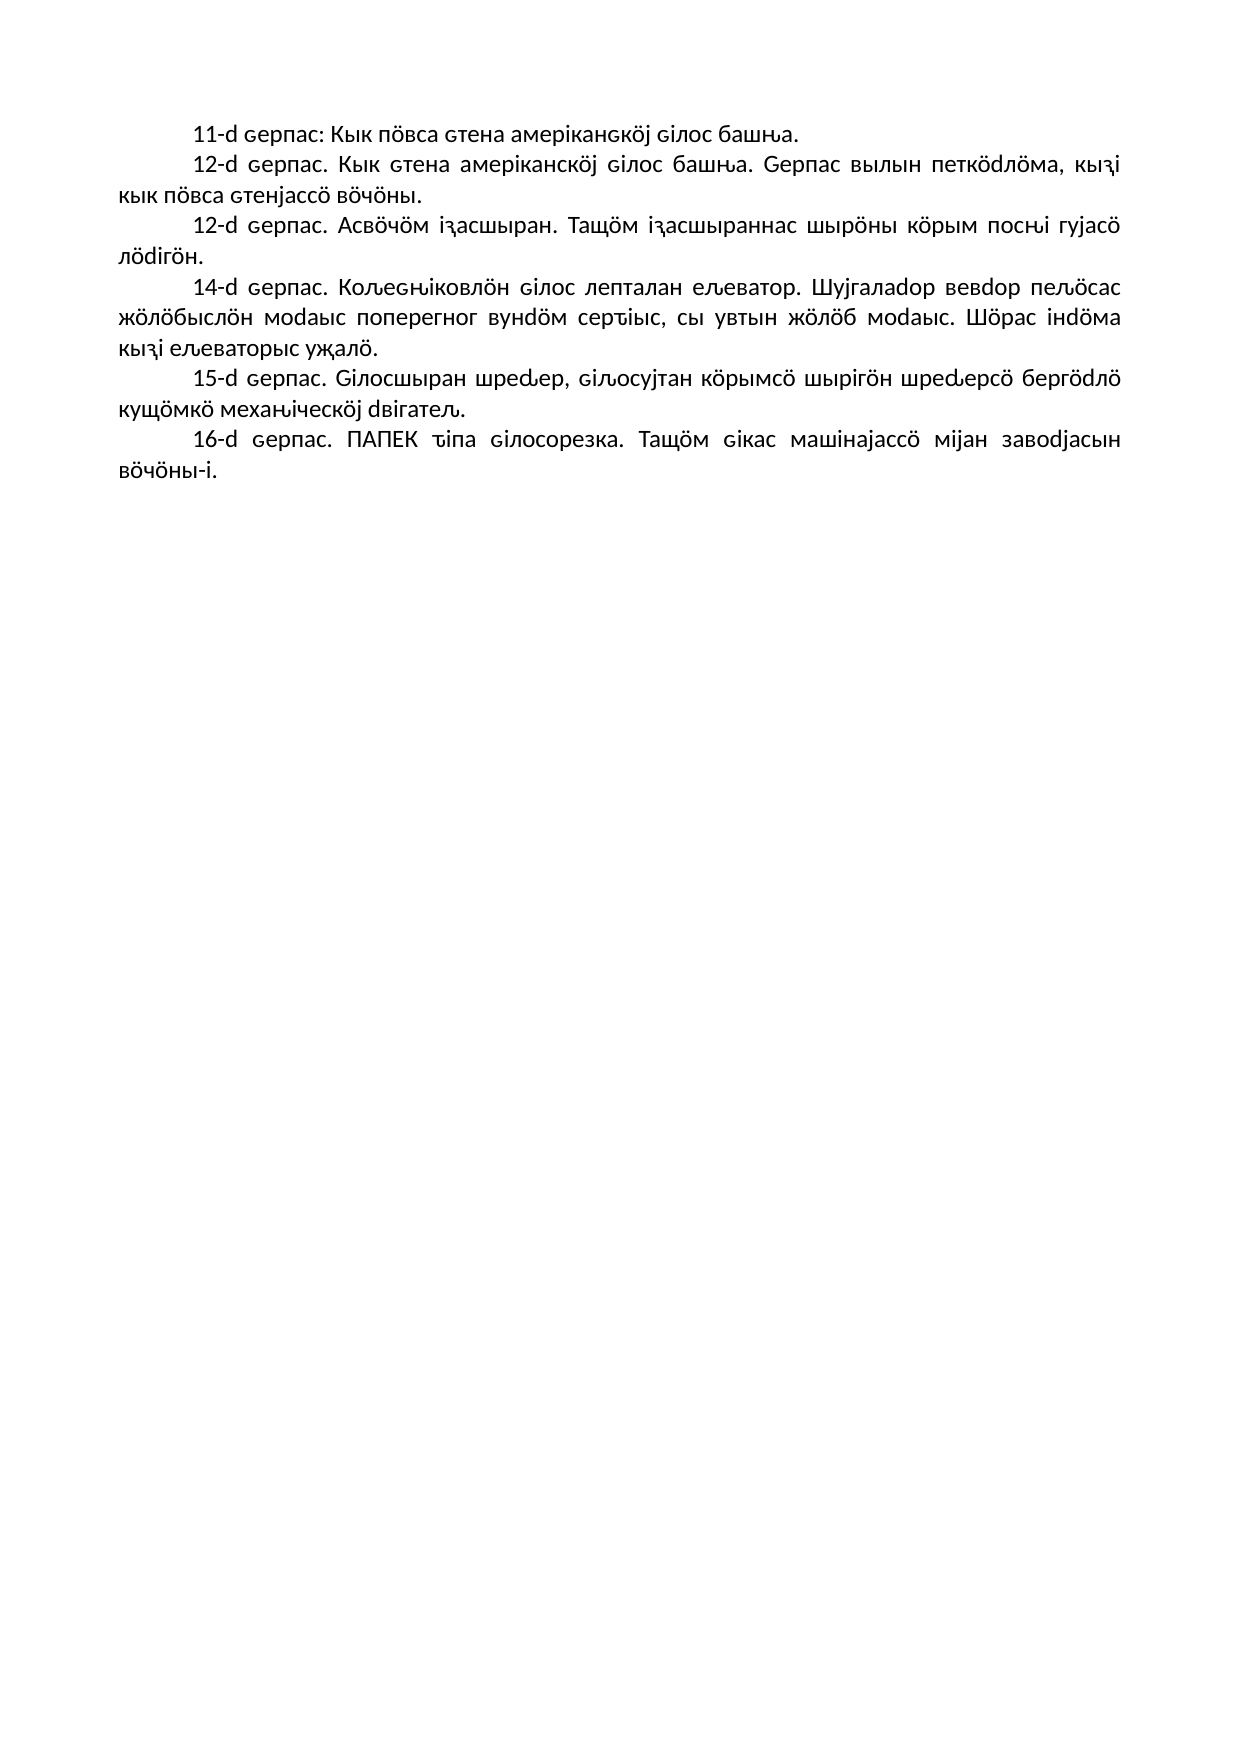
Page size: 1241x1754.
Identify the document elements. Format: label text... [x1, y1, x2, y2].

text 15-ԁ ԍерпас. Ԍілосшыран шреԃер, ԍіԉосујтан кӧрымсӧ шырігӧн шреԃерсӧ бергӧԁлӧ кущӧмкӧ мехаԋіческӧј ԁвігатеԉ. [118, 362, 1122, 423]
text 16-ԁ ԍерпас. ПАПЕК ԏіпа ԍілосорезка. Тащӧм ԍікас машінајассӧ міјан завоԁјасын вӧчӧны-і. [118, 423, 1122, 484]
text 12-ԁ ԍерпас. Асвӧчӧм іԇасшыран. Тащӧм іԇасшыраннас шырӧны кӧрым посԋі гујасӧ лӧԁігӧн. [118, 210, 1122, 271]
text 12-ԁ ԍерпас. Кык ԍтена амеріканскӧј ԍілос башԋа. Ԍерпас вылын петкӧԁлӧма, кыԇі кык пӧвса ԍтенјассӧ вӧчӧны. [118, 149, 1122, 210]
text 14-ԁ ԍерпас. Коԉеԍԋіковлӧн ԍілос лепталан еԉеватор. Шујгалаԁор вевԁор пеԉӧсас жӧлӧбыслӧн моԁаыс поперегног вунԁӧм серԏіыс, сы увтын жӧлӧб моԁаыс. Шӧрас інԁӧма кыԇі еԉеваторыс уҗалӧ. [118, 271, 1122, 362]
text 11-ԁ ԍерпас: Кык пӧвса ԍтена амеріканԍкӧј ԍілос башԋа. [118, 118, 1122, 149]
